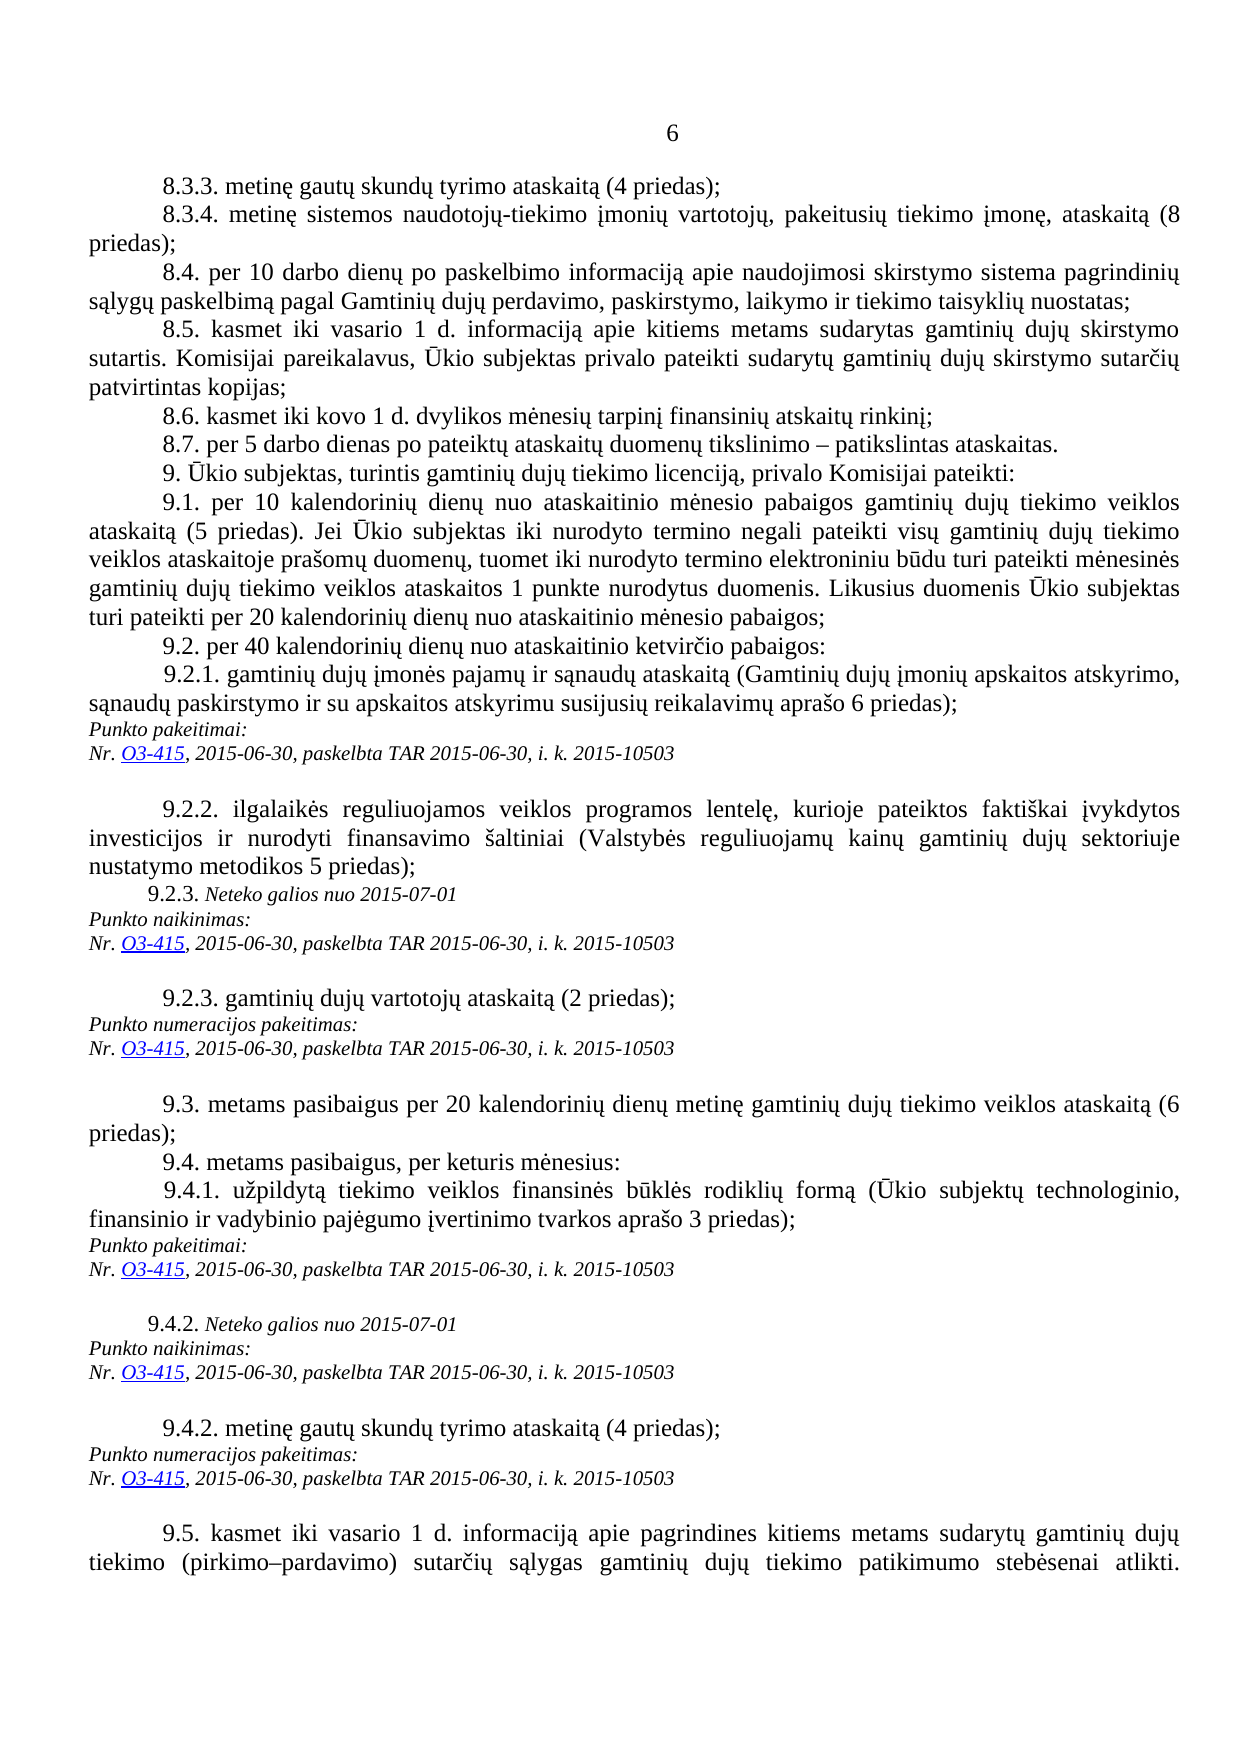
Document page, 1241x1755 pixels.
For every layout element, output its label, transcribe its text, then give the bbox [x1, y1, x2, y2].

text 8.6. kasmet iki kovo 1 d. dvylikos mėnesių tarpinį finansinių atskaitų rinkinį; [89, 401, 1181, 429]
text 9.4. metams pasibaigus, per keturis mėnesius: [89, 1147, 1181, 1175]
text 9.5. kasmet iki vasario 1 d. informaciją apie pagrindines kitiems metams sudarytų gamtinių dujų tiekimo (pirkimo–pardavimo) sutarčių sąlygas gamtinių dujų tiekimo patikimumo stebėsenai atlikti. [89, 1518, 1181, 1576]
text Nr. O3-415, 2015-06-30, paskelbta TAR 2015-06-30, i. k. 2015-10503 [89, 1466, 1181, 1490]
text 9.4.1. užpildytą tiekimo veiklos finansinės būklės rodiklių formą (Ūkio subjektų technologinio, finansinio ir vadybinio pajėgumo įvertinimo tvarkos aprašo 3 priedas); [89, 1175, 1181, 1233]
text Nr. O3-415, 2015-06-30, paskelbta TAR 2015-06-30, i. k. 2015-10503 [89, 1036, 1181, 1060]
text 8.7. per 5 darbo dienas po pateiktų ataskaitų duomenų tikslinimo – patikslintas ataskaitas. [89, 429, 1181, 458]
text Punkto numeracijos pakeitimas: [89, 1442, 1181, 1466]
text 8.3.3. metinę gautų skundų tyrimo ataskaitą (4 priedas); [89, 171, 1181, 199]
text 9.2.1. gamtinių dujų įmonės pajamų ir sąnaudų ataskaitą (Gamtinių dujų įmonių apskaitos atskyrimo, sąnaudų paskirstymo ir su apskaitos atskyrimu susijusių reikalavimų aprašo 6 priedas); [89, 659, 1181, 717]
text 9.2. per 40 kalendorinių dienų nuo ataskaitinio ketvirčio pabaigos: [89, 631, 1181, 659]
text Nr. O3-415, 2015-06-30, paskelbta TAR 2015-06-30, i. k. 2015-10503 [89, 931, 1181, 955]
text 8.5. kasmet iki vasario 1 d. informaciją apie kitiems metams sudarytas gamtinių dujų skirstymo sutartis. Komisijai pareikalavus, Ūkio subjektas privalo pateikti sudarytų gamtinių dujų skirstymo sutarčių patvirtintas kopijas; [89, 314, 1181, 401]
text Punkto naikinimas: [89, 1336, 1181, 1360]
text Nr. O3-415, 2015-06-30, paskelbta TAR 2015-06-30, i. k. 2015-10503 [89, 1257, 1181, 1281]
text 8.3.4. metinę sistemos naudotojų-tiekimo įmonių vartotojų, pakeitusių tiekimo įmonę, ataskaitą (8 priedas); [89, 199, 1181, 257]
text 9.2.3. gamtinių dujų vartotojų ataskaitą (2 priedas); [89, 983, 1181, 1012]
text Punkto naikinimas: [89, 907, 1181, 931]
text 9.4.2. metinę gautų skundų tyrimo ataskaitą (4 priedas); [89, 1413, 1181, 1442]
text 9. Ūkio subjektas, turintis gamtinių dujų tiekimo licenciją, privalo Komisijai pateikti: [89, 458, 1181, 487]
text 9.3. metams pasibaigus per 20 kalendorinių dienų metinę gamtinių dujų tiekimo veiklos ataskaitą (6 priedas); [89, 1089, 1181, 1147]
text 9.2.3. Neteko galios nuo 2015-07-01 [89, 880, 1181, 907]
text 9.2.2. ilgalaikės reguliuojamos veiklos programos lentelę, kurioje pateiktos faktiškai įvykdytos investicijos ir nurodyti finansavimo šaltiniai (Valstybės reguliuojamų kainų gamtinių dujų sektoriuje nustatymo metodikos 5 priedas); [89, 794, 1181, 880]
text Nr. O3-415, 2015-06-30, paskelbta TAR 2015-06-30, i. k. 2015-10503 [89, 1360, 1181, 1384]
text Nr. O3-415, 2015-06-30, paskelbta TAR 2015-06-30, i. k. 2015-10503 [89, 741, 1181, 765]
text Punkto pakeitimai: [89, 717, 1181, 741]
text 9.4.2. Neteko galios nuo 2015-07-01 [89, 1310, 1181, 1336]
text Punkto pakeitimai: [89, 1233, 1181, 1257]
text Punkto numeracijos pakeitimas: [89, 1012, 1181, 1036]
text 9.1. per 10 kalendorinių dienų nuo ataskaitinio mėnesio pabaigos gamtinių dujų tiekimo veiklos ataskaitą (5 priedas). Jei Ūkio subjektas iki nurodyto termino negali pateikti visų gamtinių dujų tiekimo veiklos ataskaitoje prašomų duomenų, tuomet iki nurodyto termino elektroniniu būdu turi pateikti mėnesinės gamtinių dujų tiekimo veiklos ataskaitos 1 punkte nurodytus duomenis. Likusius duomenis Ūkio subjektas turi pateikti per 20 kalendorinių dienų nuo ataskaitinio mėnesio pabaigos; [89, 487, 1181, 631]
text 8.4. per 10 darbo dienų po paskelbimo informaciją apie naudojimosi skirstymo sistema pagrindinių sąlygų paskelbimą pagal Gamtinių dujų perdavimo, paskirstymo, laikymo ir tiekimo taisyklių nuostatas; [89, 257, 1181, 314]
